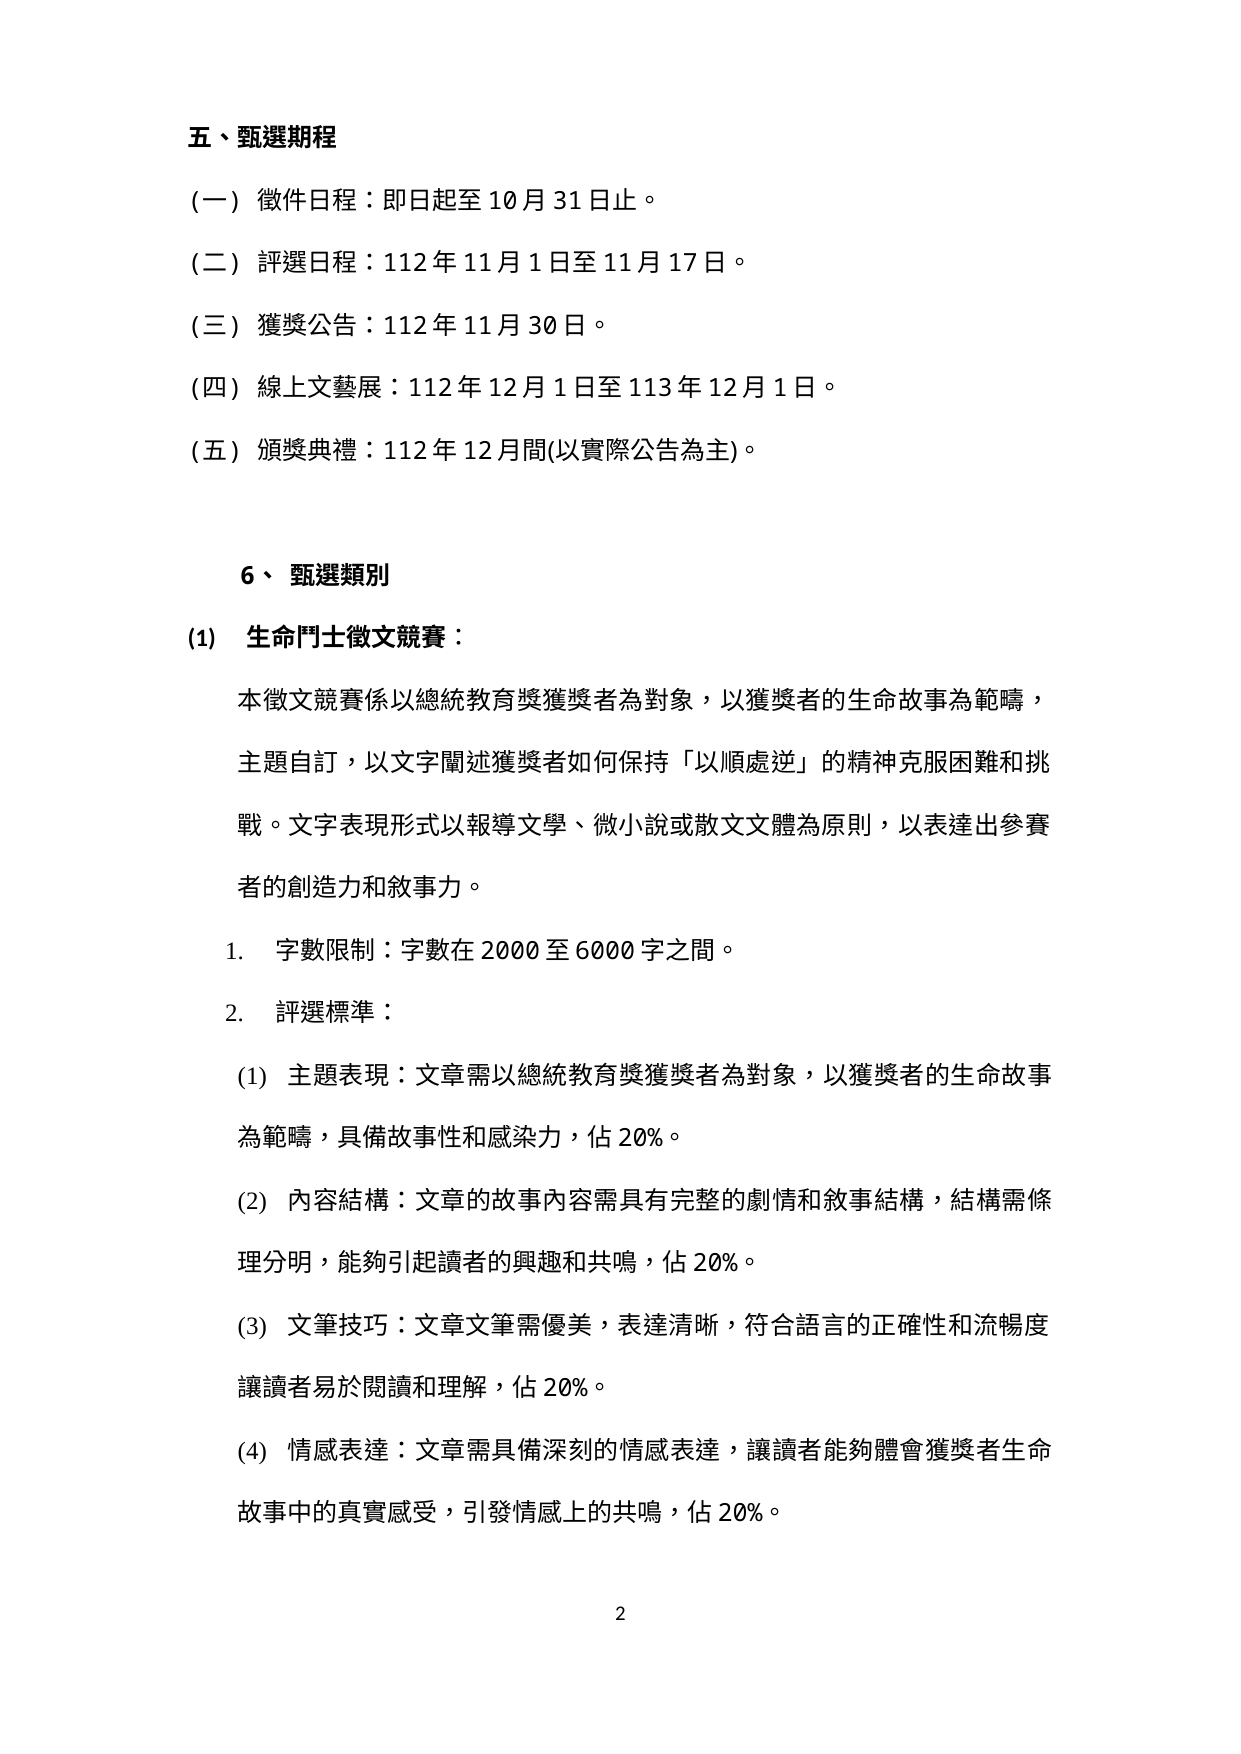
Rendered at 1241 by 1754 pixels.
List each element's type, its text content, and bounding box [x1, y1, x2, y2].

text (一) 徵件日程：即日起至10月31日止。 [187, 157, 1053, 219]
list 生命鬥士徵文競賽： [187, 594, 1053, 657]
list 字數限制：字數在2000至6000字之間。 [225, 907, 1053, 969]
list 甄選類別 [240, 532, 1053, 594]
list 文筆技巧：文章文筆需優美，表達清晰，符合語言的正確性和流暢度，讓讀者易於閱讀和理解，佔20%。 [237, 1282, 1053, 1407]
list 內容結構：文章的故事內容需具有完整的劇情和敘事結構，結構需條理分明，能夠引起讀者的興趣和共鳴，佔20%。 [237, 1157, 1053, 1282]
text 五、甄選期程 [187, 94, 1053, 157]
text (五) 頒獎典禮：112年12月間(以實際公告為主)。 [187, 407, 1053, 469]
text 本徵文競賽係以總統教育獎獲獎者為對象，以獲獎者的生命故事為範疇，主題自訂，以文字闡述獲獎者如何保持「以順處逆」的精神克服困難和挑戰。文字表現形式以報導文學、微小說或散文文體為原則，以表達出參賽者的創造力和敘事力。 [237, 657, 1053, 907]
text (三) 獲獎公告：112年11月30日。 [187, 282, 1053, 344]
list 主題表現：文章需以總統教育獎獲獎者為對象，以獲獎者的生命故事為範疇，具備故事性和感染力，佔20%。 [237, 1032, 1053, 1157]
list 評選標準： [225, 969, 1053, 1032]
text (二) 評選日程：112年11月1日至11月17日。 [187, 219, 1053, 282]
text (四) 線上文藝展：112年12月1日至113年12月1日。 [187, 344, 1053, 407]
list 情感表達：文章需具備深刻的情感表達，讓讀者能夠體會獲獎者生命故事中的真實感受，引發情感上的共鳴，佔20%。 [237, 1407, 1053, 1532]
